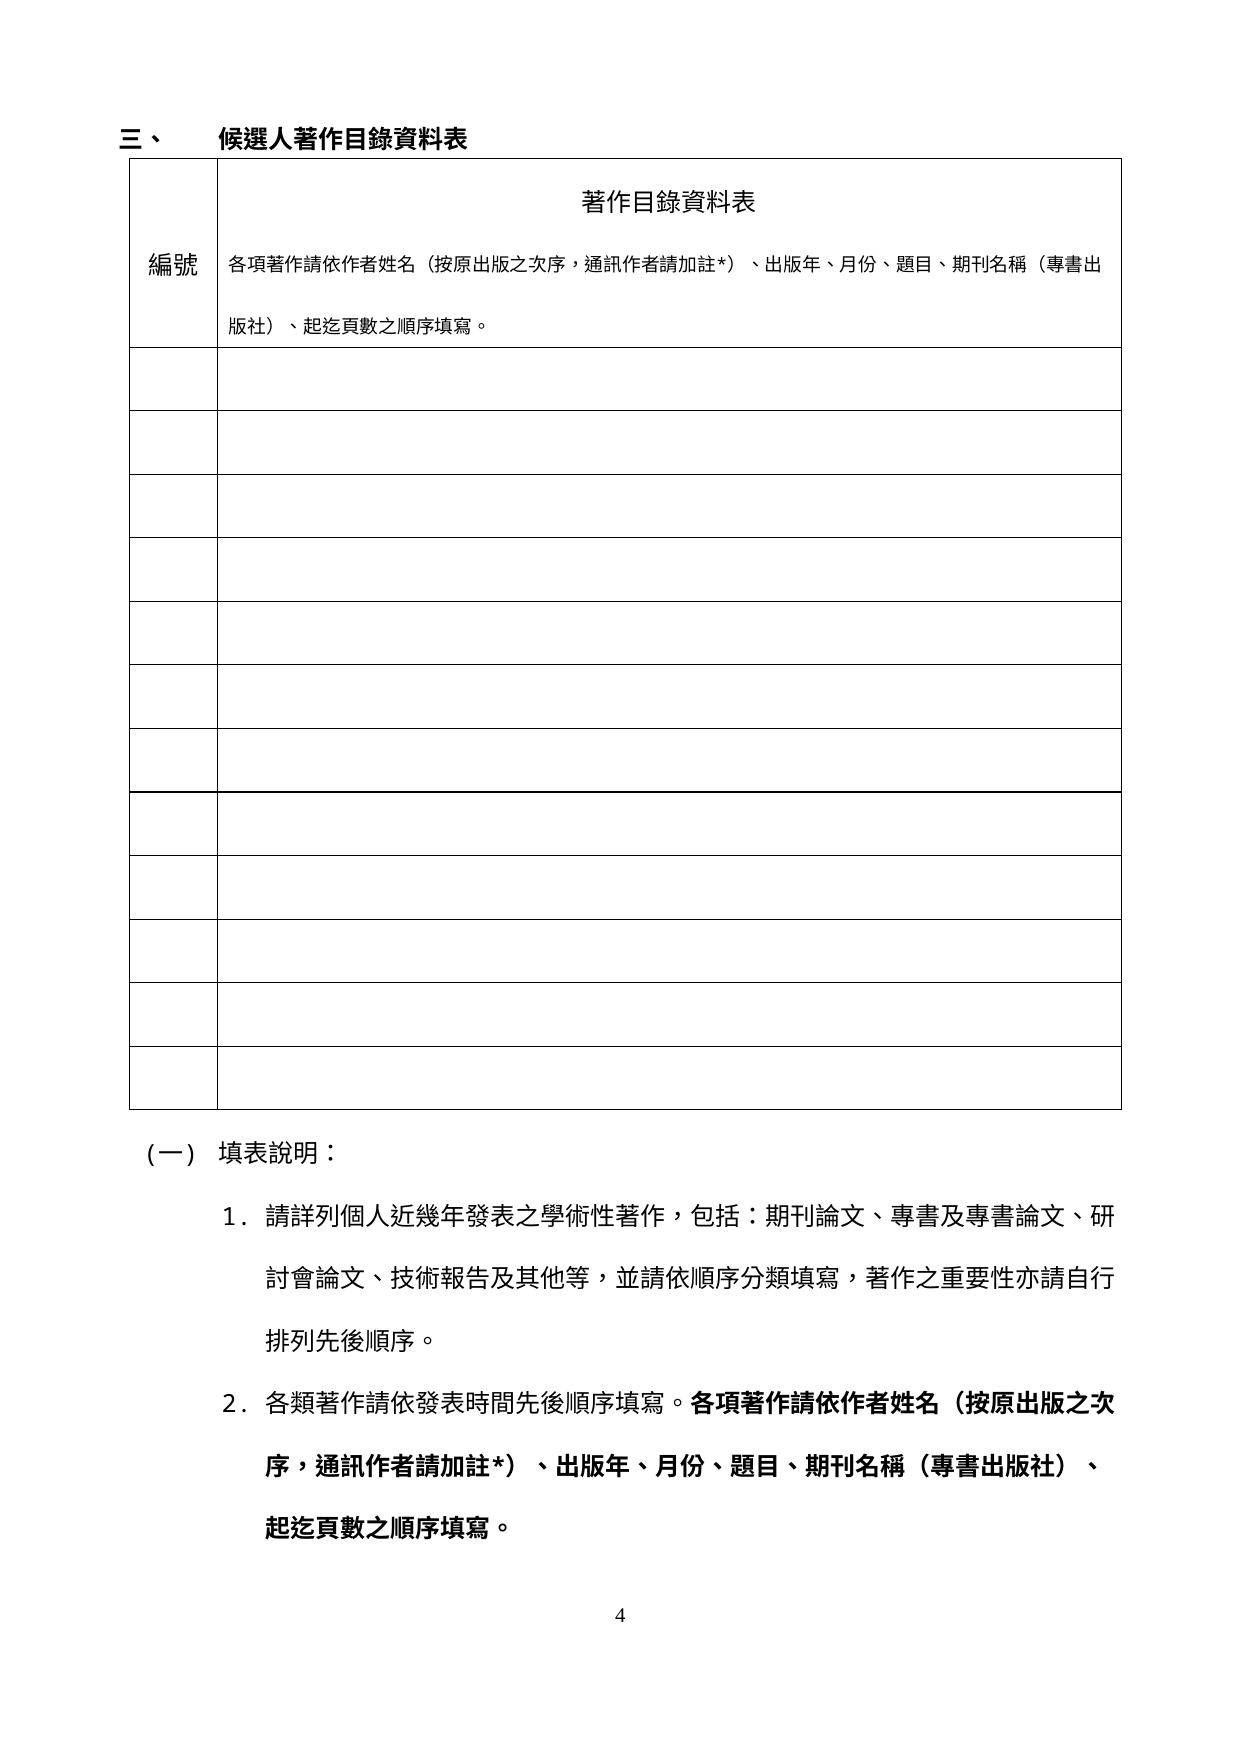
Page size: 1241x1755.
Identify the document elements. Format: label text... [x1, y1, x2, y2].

table_cell [218, 665, 1121, 728]
table_cell [130, 348, 217, 410]
table_cell [218, 983, 1121, 1046]
table_cell [218, 729, 1121, 791]
table_cell [218, 411, 1121, 474]
table_cell [130, 856, 217, 918]
table_cell [218, 348, 1121, 410]
table_cell [130, 793, 217, 855]
table_cell [130, 538, 217, 601]
table_header 編號 [130, 159, 217, 347]
table_cell [130, 665, 217, 728]
table_cell [130, 1047, 217, 1109]
text (一) 填表說明： [143, 1110, 1122, 1173]
table_header 著作目錄資料表 各項著作請依作者姓名（按原出版之次序，通訊作者請加註*）、出版年、月份、題目、期刊名稱（專書出版社）、起迄頁數之順序填寫。 [218, 159, 1121, 347]
table_cell [218, 475, 1121, 537]
text 1. 請詳列個人近幾年發表之學術性著作，包括：期刊論文、專書及專書論文、研討會論文、技術報告及其他等，並請依順序分類填寫，著作之重要性亦請自行排列先後順序。 [221, 1173, 1122, 1360]
table_cell [130, 920, 217, 982]
text 三、 候選人著作目錄資料表 [118, 96, 1122, 158]
table_cell [218, 920, 1121, 982]
table_cell [130, 411, 217, 474]
text 2. 各類著作請依發表時間先後順序填寫。各項著作請依作者姓名（按原出版之次序，通訊作者請加註*）、出版年、月份、題目、期刊名稱（專書出版社）、起迄頁數之順序填寫。 [221, 1360, 1122, 1548]
table_cell [218, 1047, 1121, 1109]
table_cell [130, 729, 217, 791]
table_cell [130, 602, 217, 664]
table_cell [218, 793, 1121, 855]
table_cell [218, 602, 1121, 664]
table_cell [218, 538, 1121, 601]
table_cell [218, 856, 1121, 918]
table_cell [130, 983, 217, 1046]
table_cell [130, 475, 217, 537]
